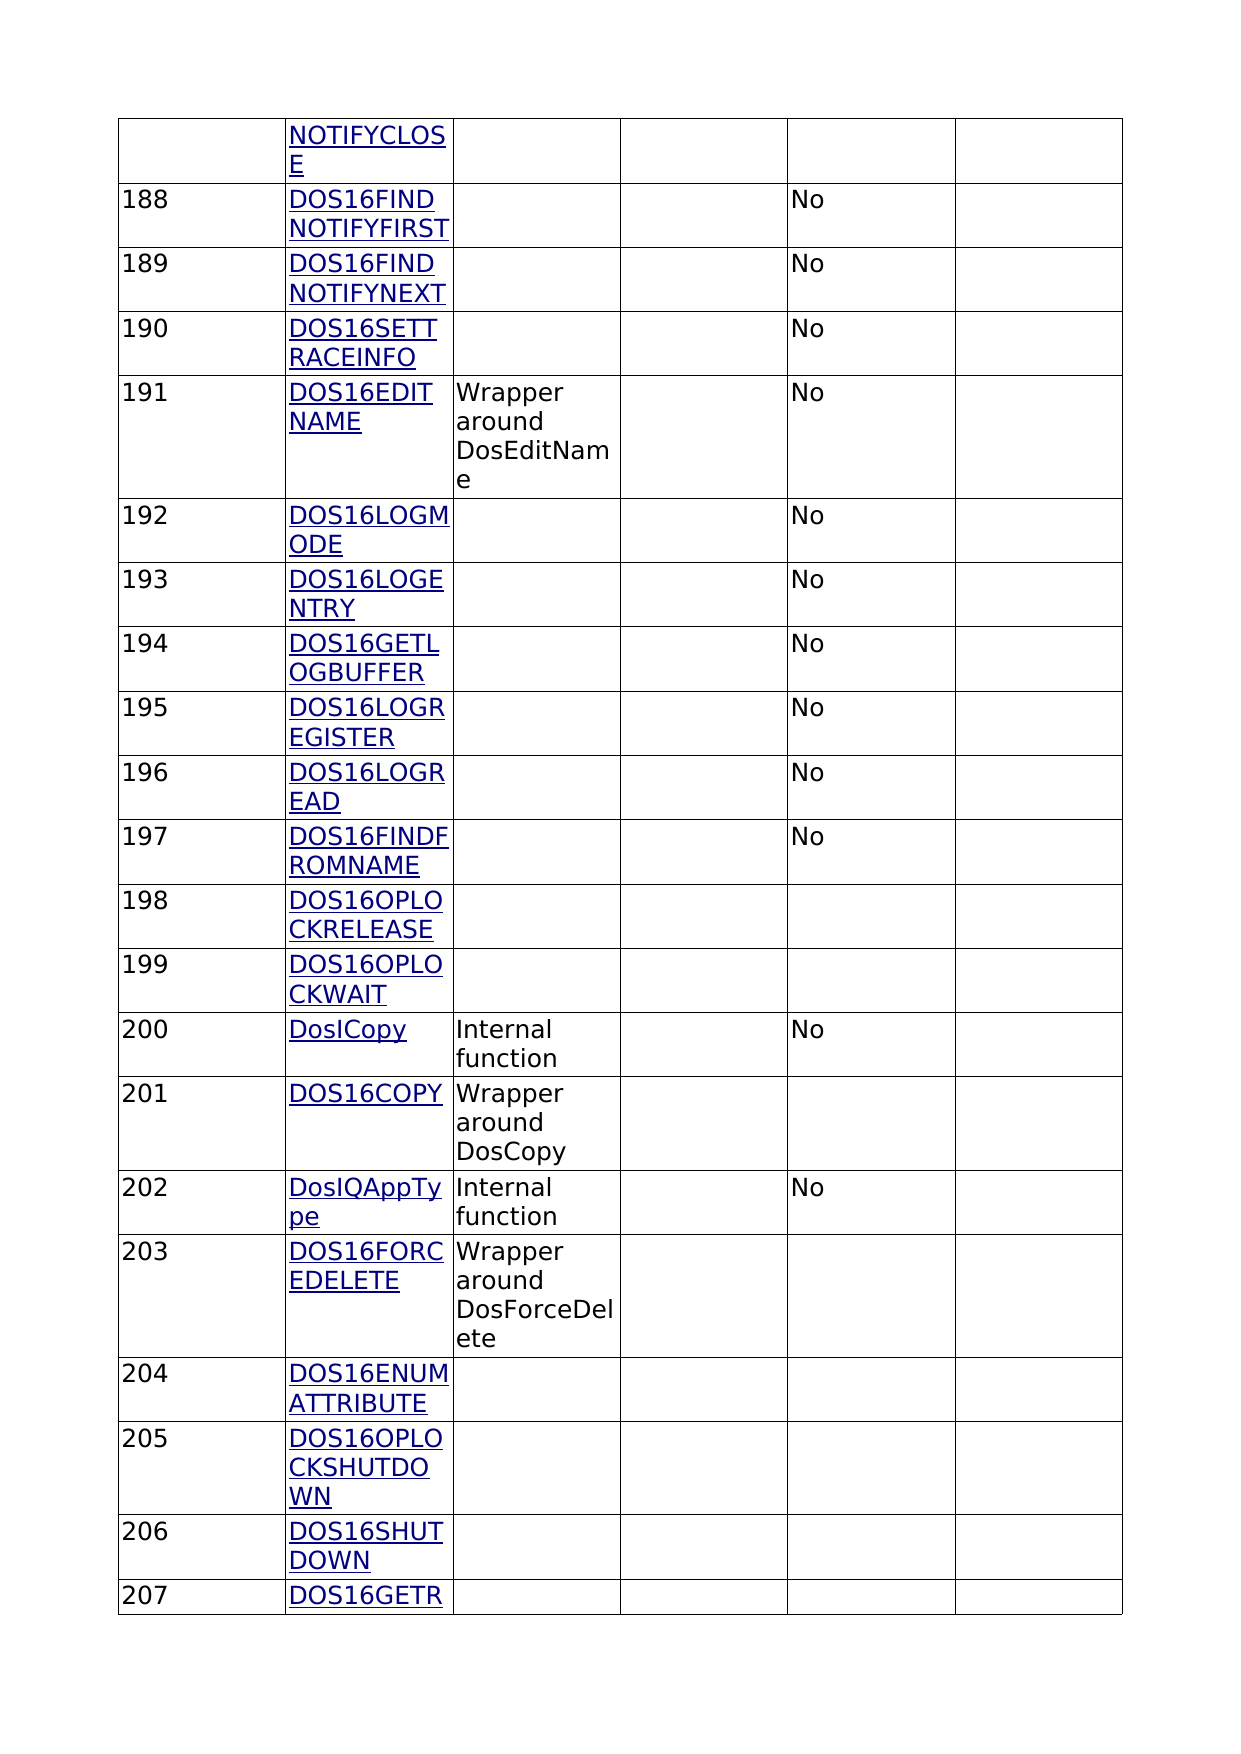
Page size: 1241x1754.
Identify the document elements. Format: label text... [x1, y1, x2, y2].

table_cell DOS16LOGMODE [286, 499, 453, 562]
table_cell DOS16SETTRACEINFO [286, 312, 453, 375]
table_cell 190 [119, 312, 285, 375]
table_cell [788, 949, 955, 1012]
table_cell DosIQAppType [286, 1171, 453, 1234]
table_cell [788, 885, 955, 948]
table_cell [956, 756, 1122, 819]
table_cell [454, 627, 620, 691]
table_cell DOS16LOGENTRY [286, 563, 453, 626]
table_cell [621, 756, 787, 819]
table_cell [454, 756, 620, 819]
table_cell 192 [119, 499, 285, 562]
table_cell 194 [119, 627, 285, 691]
table_cell [454, 820, 620, 883]
table_cell [956, 1358, 1122, 1421]
table_cell DOS16FINDNOTIFYNEXT [286, 248, 453, 311]
table_cell [788, 1580, 955, 1614]
table_cell 197 [119, 820, 285, 883]
table_cell [788, 1422, 955, 1514]
table_cell [956, 184, 1122, 247]
table_cell [956, 1171, 1122, 1234]
table_cell [956, 1013, 1122, 1076]
table_cell No [788, 499, 955, 562]
table_cell [621, 1171, 787, 1234]
table_cell [454, 1358, 620, 1421]
table_cell DOS16FINDNOTIFYFIRST [286, 184, 453, 247]
table_cell [788, 1515, 955, 1578]
table_cell [621, 1358, 787, 1421]
table_cell DOS16COPY [286, 1077, 453, 1170]
table_cell DOS16OPLOCKWAIT [286, 949, 453, 1012]
table_cell [454, 184, 620, 247]
table_cell 204 [119, 1358, 285, 1421]
table_cell 206 [119, 1515, 285, 1578]
table_cell [454, 885, 620, 948]
table_cell [454, 248, 620, 311]
table_cell 205 [119, 1422, 285, 1514]
table_cell DOS16EDITNAME [286, 376, 453, 498]
table_cell [956, 1235, 1122, 1357]
table_cell 193 [119, 563, 285, 626]
table_cell [621, 312, 787, 375]
table_cell Internal function [454, 1171, 620, 1234]
table_cell DOS16FORCEDELETE [286, 1235, 453, 1357]
table_cell [621, 1235, 787, 1357]
table_cell [621, 1580, 787, 1614]
table_cell DOS16OPLOCKRELEASE [286, 885, 453, 948]
table_cell No [788, 376, 955, 498]
table_cell [956, 248, 1122, 311]
table_cell [621, 499, 787, 562]
table_cell [788, 1235, 955, 1357]
table_cell [956, 627, 1122, 691]
table_cell [621, 949, 787, 1012]
table_cell DOS16LOGREGISTER [286, 692, 453, 755]
table_cell [621, 184, 787, 247]
table_cell [621, 1013, 787, 1076]
table_cell [621, 1422, 787, 1514]
table_cell DOS16GETLOGBUFFER [286, 627, 453, 691]
table_cell [956, 312, 1122, 375]
table_cell [621, 248, 787, 311]
table_cell 199 [119, 949, 285, 1012]
table_cell [956, 119, 1122, 182]
table_cell [621, 1077, 787, 1170]
table_cell DOS16FINDFROMNAME [286, 820, 453, 883]
table_cell [454, 949, 620, 1012]
table_cell [956, 885, 1122, 948]
table_cell No [788, 1171, 955, 1234]
table_cell No [788, 184, 955, 247]
table_cell No [788, 756, 955, 819]
table_cell Internal function [454, 1013, 620, 1076]
table_cell DOS16GETR [286, 1580, 453, 1614]
table_cell No [788, 627, 955, 691]
table_cell DOS16OPLOCKSHUTDOWN [286, 1422, 453, 1514]
table_cell [956, 499, 1122, 562]
table_cell No [788, 563, 955, 626]
table_cell [621, 820, 787, 883]
table_cell 189 [119, 248, 285, 311]
table_cell No [788, 1013, 955, 1076]
table_cell [956, 692, 1122, 755]
table_cell [454, 1422, 620, 1514]
table_cell Wrapper around DosCopy [454, 1077, 620, 1170]
table_cell [788, 119, 955, 182]
table_cell 196 [119, 756, 285, 819]
table_cell [621, 376, 787, 498]
table_cell [788, 1077, 955, 1170]
table_cell [454, 1580, 620, 1614]
table_cell [956, 820, 1122, 883]
table_cell No [788, 248, 955, 311]
table_cell [621, 885, 787, 948]
table_cell No [788, 312, 955, 375]
table_cell [956, 1515, 1122, 1578]
table_cell 198 [119, 885, 285, 948]
table_cell [621, 692, 787, 755]
table_cell [621, 1515, 787, 1578]
table_cell DOS16LOGREAD [286, 756, 453, 819]
table_cell [956, 1580, 1122, 1614]
table_cell 207 [119, 1580, 285, 1614]
table_cell [956, 563, 1122, 626]
table_cell Wrapper around DosEditName [454, 376, 620, 498]
table_cell [621, 119, 787, 182]
table_cell No [788, 820, 955, 883]
table_cell Wrapper around DosForceDelete [454, 1235, 620, 1357]
table_cell 191 [119, 376, 285, 498]
table_cell 200 [119, 1013, 285, 1076]
table_cell DOS16ENUMATTRIBUTE [286, 1358, 453, 1421]
table_cell 203 [119, 1235, 285, 1357]
table_cell [454, 499, 620, 562]
table_cell [454, 119, 620, 182]
table_cell [454, 312, 620, 375]
table_cell [454, 563, 620, 626]
table_cell 201 [119, 1077, 285, 1170]
table_cell 188 [119, 184, 285, 247]
table_cell [956, 1077, 1122, 1170]
table_cell 195 [119, 692, 285, 755]
table_cell [621, 627, 787, 691]
table_cell [621, 563, 787, 626]
table_cell [956, 1422, 1122, 1514]
table_cell [119, 119, 285, 182]
table_cell [956, 949, 1122, 1012]
table_cell 202 [119, 1171, 285, 1234]
table_cell [454, 692, 620, 755]
table_cell DOS16SHUTDOWN [286, 1515, 453, 1578]
table_cell [788, 1358, 955, 1421]
table_cell NOTIFYCLOSE [286, 119, 453, 182]
table_cell DosICopy [286, 1013, 453, 1076]
table_cell No [788, 692, 955, 755]
table_cell [956, 376, 1122, 498]
table_cell [454, 1515, 620, 1578]
